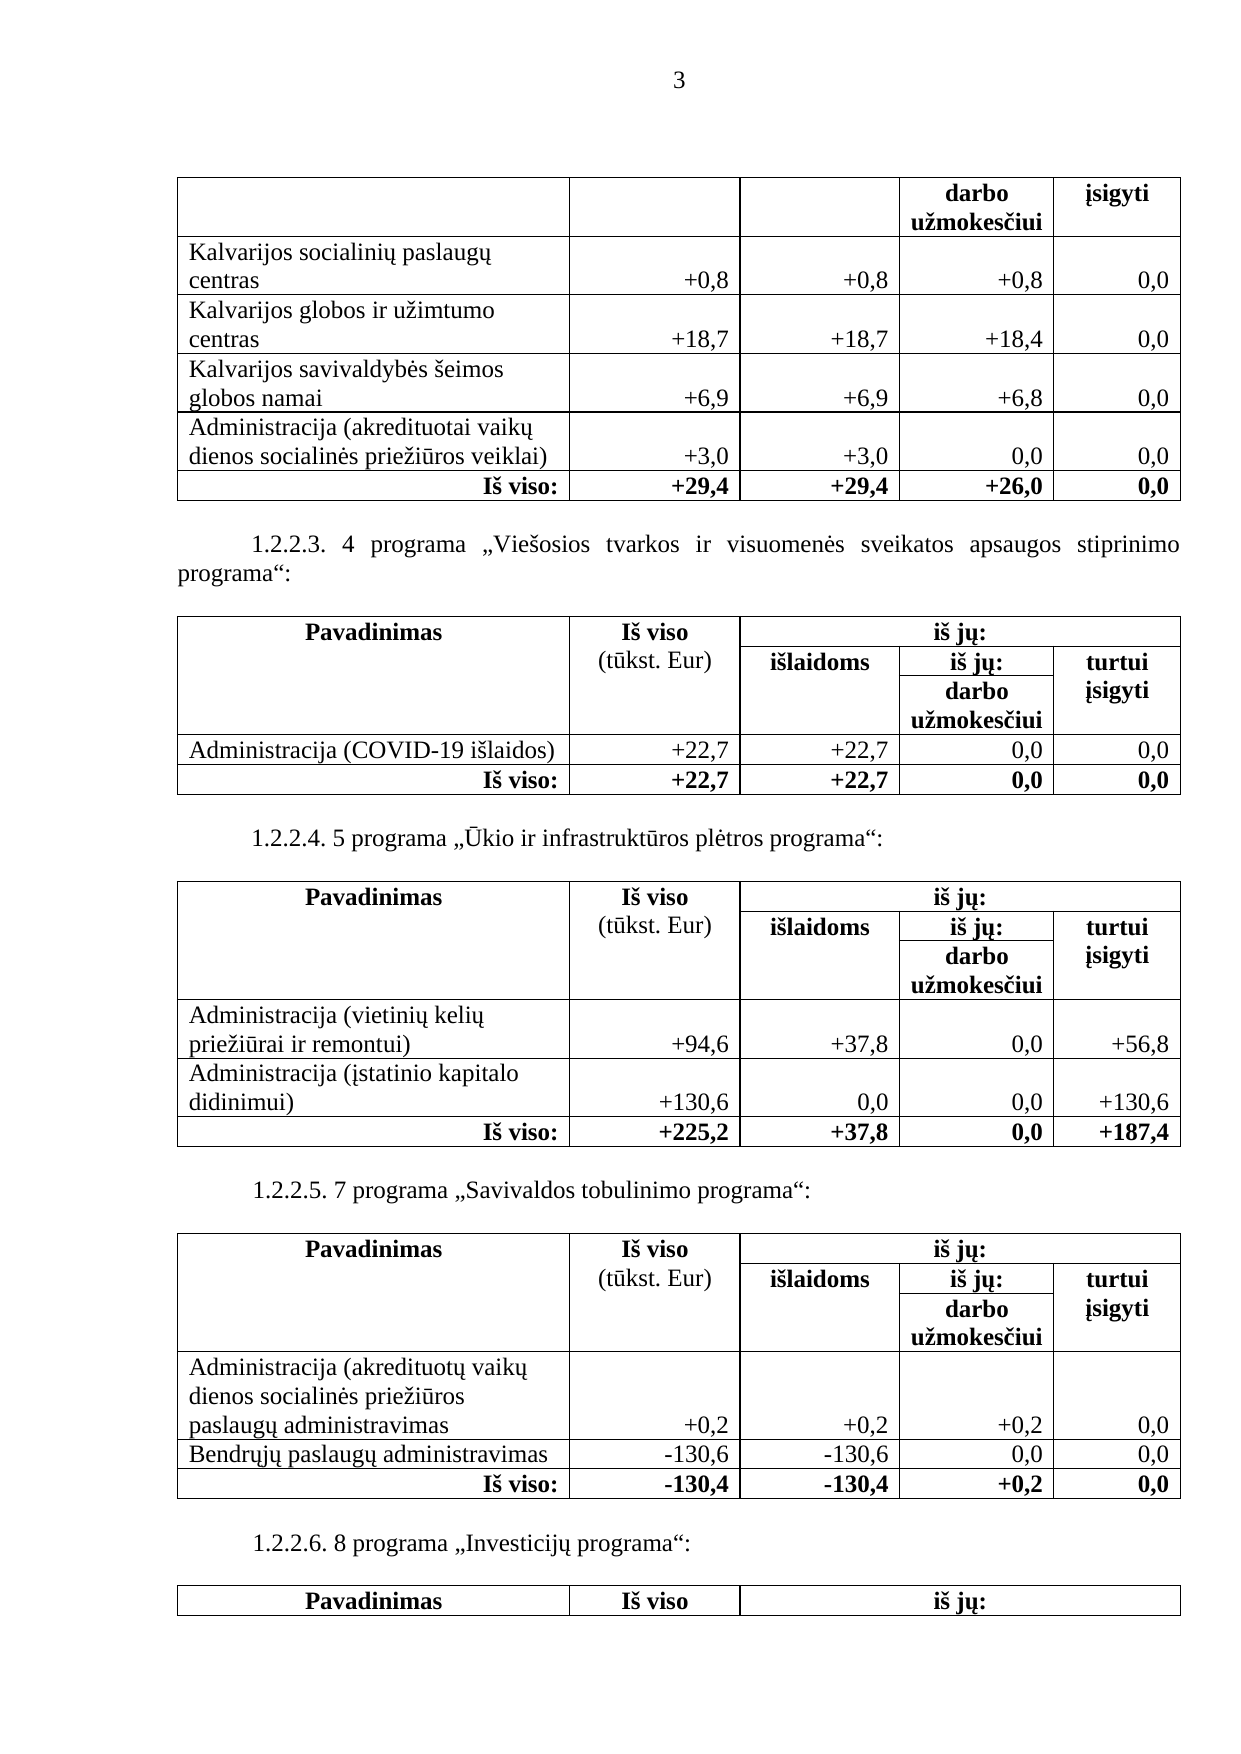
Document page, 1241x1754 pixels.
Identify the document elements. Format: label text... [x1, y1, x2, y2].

table_cell 0,0 [1054, 354, 1180, 411]
table_cell išlaidoms [741, 912, 899, 999]
table_cell +0,8 [741, 237, 899, 294]
table_cell Iš viso: [178, 1469, 569, 1498]
table_header Pavadinimas [178, 1586, 569, 1615]
table_cell darbo užmokesčiui [900, 676, 1053, 734]
table_cell 0,0 [900, 1440, 1053, 1468]
table_cell 0,0 [1054, 295, 1180, 353]
table_header Iš viso (tūkst. Eur) [570, 882, 739, 999]
table_header Iš viso (tūkst. Eur) [570, 1234, 739, 1351]
table_cell Kalvarijos globos ir užimtumo centras [178, 295, 569, 353]
table_cell Kalvarijos savivaldybės šeimos globos namai [178, 354, 569, 411]
table_cell [741, 178, 899, 236]
table_cell +37,8 [741, 1117, 899, 1146]
table_header Pavadinimas [178, 617, 569, 734]
table_cell +6,9 [741, 354, 899, 411]
table_cell 0,0 [1054, 413, 1180, 470]
table_cell +0,8 [900, 237, 1053, 294]
table_cell 0,0 [1054, 735, 1180, 764]
table_cell 0,0 [900, 413, 1053, 470]
table_cell +0,2 [900, 1352, 1053, 1438]
table_cell Iš viso: [178, 765, 569, 793]
table_cell įsigyti [1054, 178, 1180, 236]
table_cell +26,0 [900, 471, 1053, 500]
table_cell +187,4 [1054, 1117, 1180, 1146]
table_cell +3,0 [570, 413, 739, 470]
table_cell +225,2 [570, 1117, 739, 1146]
table_cell -130,4 [741, 1469, 899, 1498]
table_cell +29,4 [741, 471, 899, 500]
table_cell +18,7 [741, 295, 899, 353]
table_cell išlaidoms [741, 647, 899, 734]
table_cell turtui įsigyti [1054, 1264, 1180, 1351]
table_header Pavadinimas [178, 1234, 569, 1351]
table_cell +18,7 [570, 295, 739, 353]
table_cell 0,0 [900, 1059, 1053, 1116]
table_cell +0,2 [570, 1352, 739, 1438]
table_cell 0,0 [1054, 1469, 1180, 1498]
table_cell Administracija (COVID-19 išlaidos) [178, 735, 569, 764]
table_cell +29,4 [570, 471, 739, 500]
table_cell +130,6 [570, 1059, 739, 1116]
table_cell darbo užmokesčiui [900, 178, 1053, 236]
table_cell Administracija (vietinių kelių priežiūrai ir remontui) [178, 1000, 569, 1057]
table_cell +3,0 [741, 413, 899, 470]
table_cell darbo užmokesčiui [900, 941, 1053, 999]
table_cell Bendrųjų paslaugų administravimas [178, 1440, 569, 1468]
table_header Pavadinimas [178, 882, 569, 999]
text 1.2.2.4. 5 programa „Ūkio ir infrastruktūros plėtros programa“: [251, 823, 1181, 852]
table_cell 0,0 [1054, 1352, 1180, 1438]
table_cell 0,0 [1054, 765, 1180, 793]
table_header [570, 178, 739, 236]
table_cell išlaidoms [741, 1264, 899, 1351]
table_cell 0,0 [1054, 471, 1180, 500]
text 1.2.2.3. 4 programa „Viešosios tvarkos ir visuomenės sveikatos apsaugos stiprinimo programa“: [177, 529, 1181, 587]
table_cell 0,0 [1054, 1440, 1180, 1468]
table_cell +0,2 [741, 1352, 899, 1438]
table_cell darbo užmokesčiui [900, 1294, 1053, 1351]
table_cell -130,6 [741, 1440, 899, 1468]
table_cell +22,7 [570, 735, 739, 764]
table_cell Administracija (akredituotų vaikų dienos socialinės priežiūros paslaugų administravimas [178, 1352, 569, 1438]
table_cell turtui įsigyti [1054, 912, 1180, 999]
table_header [178, 178, 569, 236]
table_cell +18,4 [900, 295, 1053, 353]
table_cell +94,6 [570, 1000, 739, 1057]
table_header iš jų: [741, 1586, 1180, 1615]
table_cell 0,0 [900, 765, 1053, 793]
table_cell +130,6 [1054, 1059, 1180, 1116]
table_cell -130,4 [570, 1469, 739, 1498]
table_cell +37,8 [741, 1000, 899, 1057]
table_header iš jų: [741, 1234, 1180, 1263]
table_header Iš viso [570, 1586, 739, 1615]
table_cell iš jų: [900, 1264, 1053, 1293]
table_cell Iš viso: [178, 1117, 569, 1146]
table_cell +22,7 [741, 765, 899, 793]
table_cell Kalvarijos socialinių paslaugų centras [178, 237, 569, 294]
table_cell iš jų: [900, 912, 1053, 940]
table_cell Iš viso: [178, 471, 569, 500]
table_header iš jų: [741, 882, 1180, 911]
table_cell turtui įsigyti [1054, 647, 1180, 734]
table_cell 0,0 [1054, 237, 1180, 294]
table_cell -130,6 [570, 1440, 739, 1468]
table_header iš jų: [741, 617, 1180, 646]
table_cell +0,8 [570, 237, 739, 294]
table_header Iš viso (tūkst. Eur) [570, 617, 739, 734]
table_cell +6,8 [900, 354, 1053, 411]
table_cell +56,8 [1054, 1000, 1180, 1057]
text 1.2.2.6. 8 programa „Investicijų programa“: [177, 1528, 1181, 1557]
text 1.2.2.5. 7 programa „Savivaldos tobulinimo programa“: [177, 1176, 1181, 1204]
table_cell iš jų: [900, 647, 1053, 675]
table_cell Administracija (akredituotai vaikų dienos socialinės priežiūros veiklai) [178, 413, 569, 470]
table_cell 0,0 [900, 1000, 1053, 1057]
table_cell 0,0 [900, 735, 1053, 764]
table_cell Administracija (įstatinio kapitalo didinimui) [178, 1059, 569, 1116]
table_cell +22,7 [570, 765, 739, 793]
table_cell +0,2 [900, 1469, 1053, 1498]
table_cell 0,0 [741, 1059, 899, 1116]
table_cell 0,0 [900, 1117, 1053, 1146]
table_cell +6,9 [570, 354, 739, 411]
table_cell +22,7 [741, 735, 899, 764]
